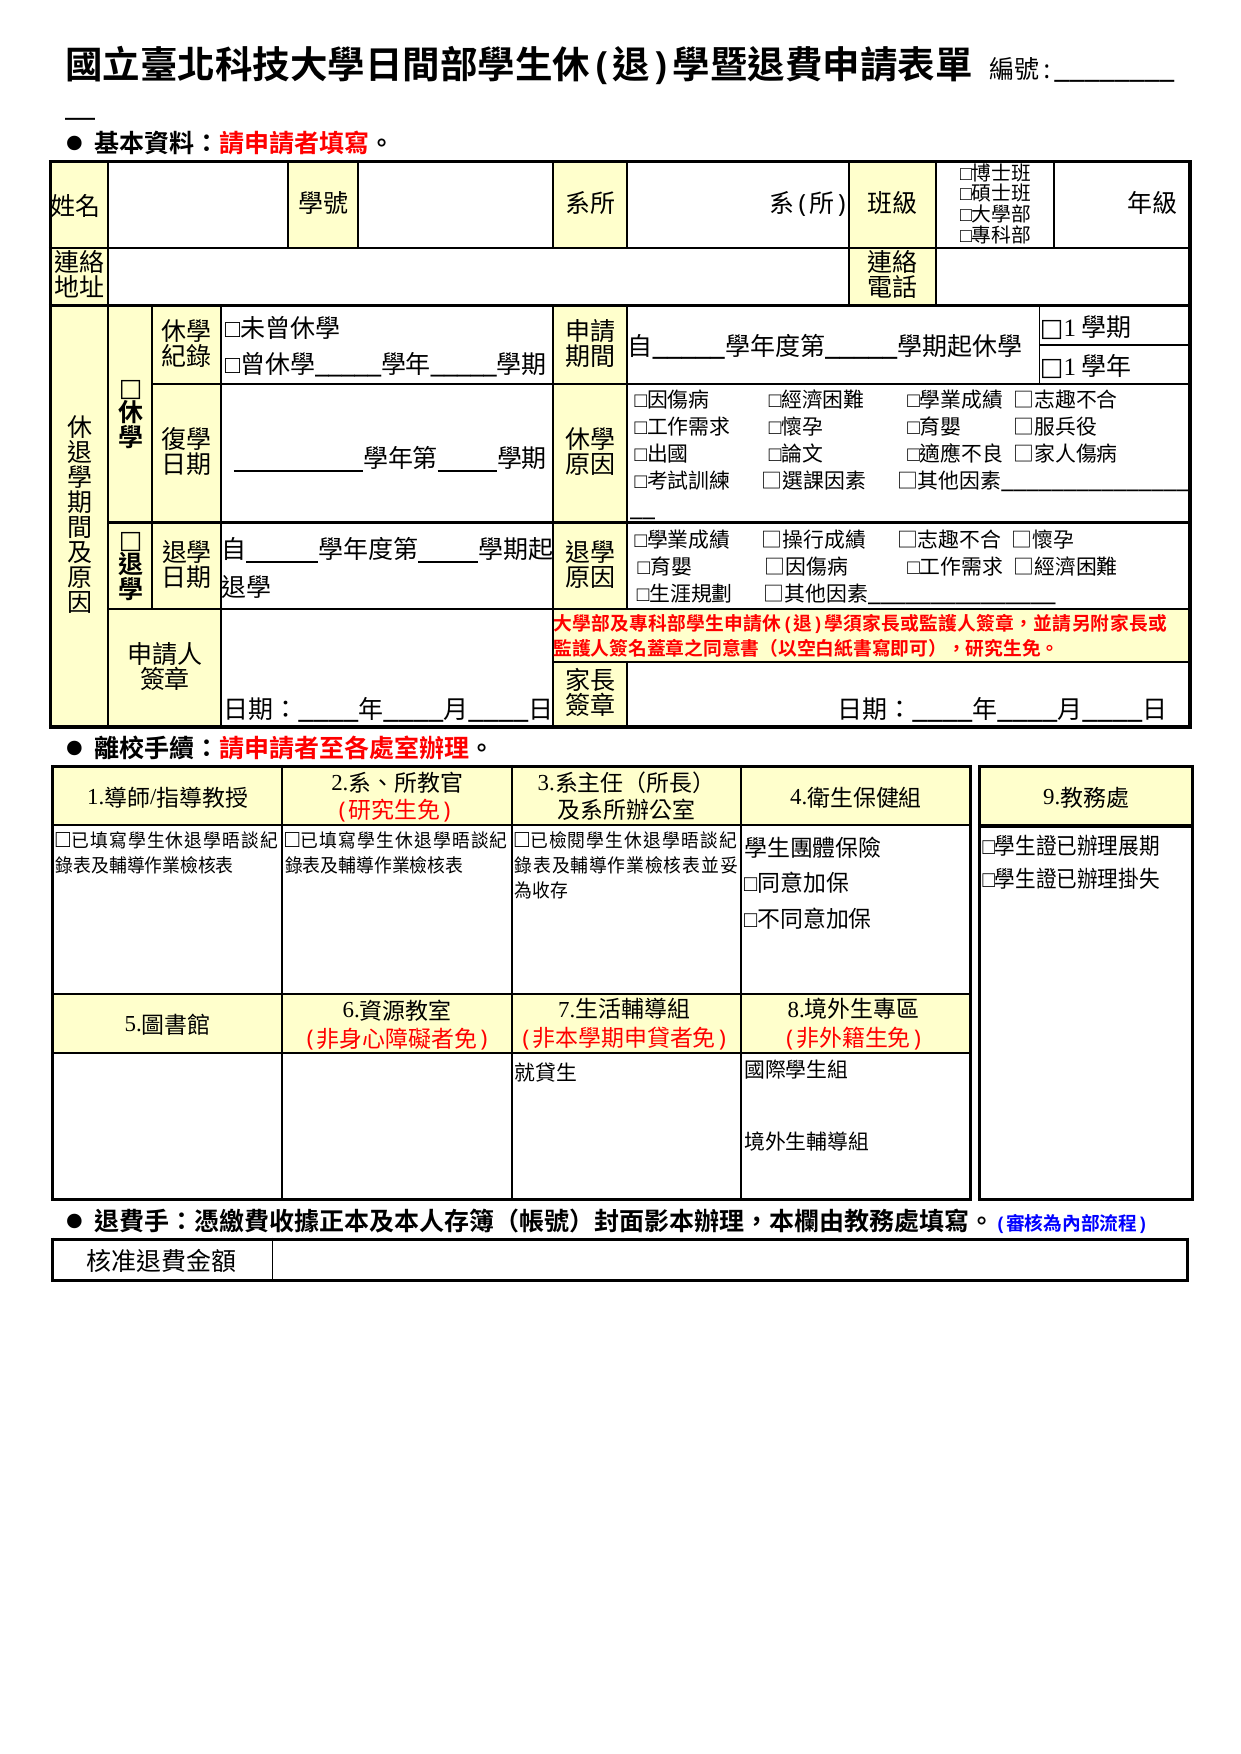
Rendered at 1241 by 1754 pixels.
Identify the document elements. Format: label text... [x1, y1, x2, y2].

table_cell 休學原因 [554, 385, 626, 521]
table_header [359, 163, 552, 247]
table_header 學號 [289, 163, 357, 247]
table_cell [981, 1052, 1191, 1198]
table_header 姓名 [52, 163, 107, 247]
table_header □博士班 □碩士班 □大學部 □專科部 [937, 163, 1053, 247]
table_cell 7.生活輔導組 (非本學期申貸者免) [513, 995, 740, 1052]
table_cell 退學原因 [554, 524, 626, 608]
table_header 系(所) [628, 163, 848, 247]
table_cell 復學日期 [153, 385, 220, 521]
table_cell [972, 993, 978, 1052]
table_cell [972, 1052, 978, 1198]
table_header 年級 [1055, 163, 1188, 247]
table_cell 申請人 簽章 [109, 610, 220, 725]
table_cell 自 學年度第 學期起 退學 [222, 524, 552, 608]
table_cell [981, 993, 1191, 1052]
table_cell 家長 簽章 [554, 663, 626, 725]
table_cell [54, 1054, 281, 1198]
table_cell 日期：____年____月____日 [628, 663, 1188, 725]
table_header 9.教務處 [981, 768, 1191, 824]
table_cell 退學日期 [153, 524, 220, 608]
table_cell □因傷病 □經濟困難 □學業成績 □志趣不合 □工作需求 □懷孕 □育嬰 □服兵役 □出國 □論文 □適應不良 □家人傷病 □考試訓練 □選課因素 □其他因素_________________ [628, 385, 1188, 521]
table_cell 學生團體保險 □同意加保 □不同意加保 [742, 826, 969, 993]
table_cell 6.資源教室 (非身心障礙者免) [283, 995, 511, 1052]
table_cell □學業成績 □操行成績 □志趣不合 □懷孕 □育嬰 □因傷病 □工作需求 □經濟困難 □生涯規劃 □其他因素_______________ [628, 524, 1188, 608]
table_cell □已檢閱學生休退學晤談紀錄表及輔導作業檢核表並妥為收存 [513, 826, 740, 993]
table_cell 申請期間 [554, 307, 626, 383]
table_cell 連絡 電話 [850, 249, 935, 304]
table_cell □退學 [109, 524, 151, 608]
table_header 核准退費金額 [54, 1241, 272, 1279]
text 國立臺北科技大學日間部學生休(退)學暨退費申請表單 編號:__________ [65, 35, 1175, 124]
table_cell 連絡地址 [52, 249, 107, 304]
table_cell 就貸生 [513, 1054, 740, 1198]
table_cell □未曾休學 □曾休學_____學年_____學期 [222, 307, 552, 383]
table_cell □休學 [109, 307, 151, 521]
table_header [273, 1241, 1186, 1279]
table_cell 大學部及專科部學生申請休(退)學須家長或監護人簽章，並請另附家長或監護人簽名蓋章之同意書（以空白紙書寫即可），研究生免。 [554, 610, 1188, 661]
table_cell 休 退 學 期 間 及 原 因 [52, 307, 107, 725]
table_cell [937, 249, 1188, 304]
table_header [972, 765, 978, 993]
table_cell □1學年 [1040, 346, 1188, 383]
table_header 1.導師/指導教授 [54, 768, 281, 824]
table_cell [109, 249, 848, 304]
table_cell □1學期 [1040, 307, 1188, 343]
table_cell [283, 1054, 511, 1198]
table_cell 日期：____年____月____日 [222, 610, 552, 725]
table_header 2.系、所教官 (研究生免) [283, 768, 511, 824]
table_cell □已填寫學生休退學晤談紀錄表及輔導作業檢核表 [54, 826, 281, 993]
table_cell 學年第 學期 [222, 385, 552, 521]
table_header 4.衛生保健組 [742, 768, 969, 824]
list 基本資料：請申請者填寫。 [65, 124, 1175, 160]
table_cell □已填寫學生休退學晤談紀錄表及輔導作業檢核表 [283, 826, 511, 993]
table_header 班級 [850, 163, 935, 247]
table_cell 休學紀錄 [153, 307, 220, 383]
table_cell 國際學生組 境外生輔導組 [742, 1054, 969, 1198]
list 離校手續：請申請者至各處室辦理。 [65, 729, 1175, 765]
table_cell 8.境外生專區 (非外籍生免) [742, 995, 969, 1052]
table_header 系所 [554, 163, 626, 247]
table_cell 自_____學年度第_____學期起休學 [628, 307, 1039, 383]
table_header [109, 163, 287, 247]
table_cell □學生證已辦理展期 □學生證已辦理掛失 [981, 828, 1191, 993]
list 退費手：憑繳費收據正本及本人存簿（帳號）封面影本辦理，本欄由教務處填寫。(審核為內部流程) [65, 1201, 1175, 1237]
table_cell 5.圖書館 [54, 995, 281, 1052]
table_header 3.系主任（所長） 及系所辦公室 [513, 768, 740, 824]
